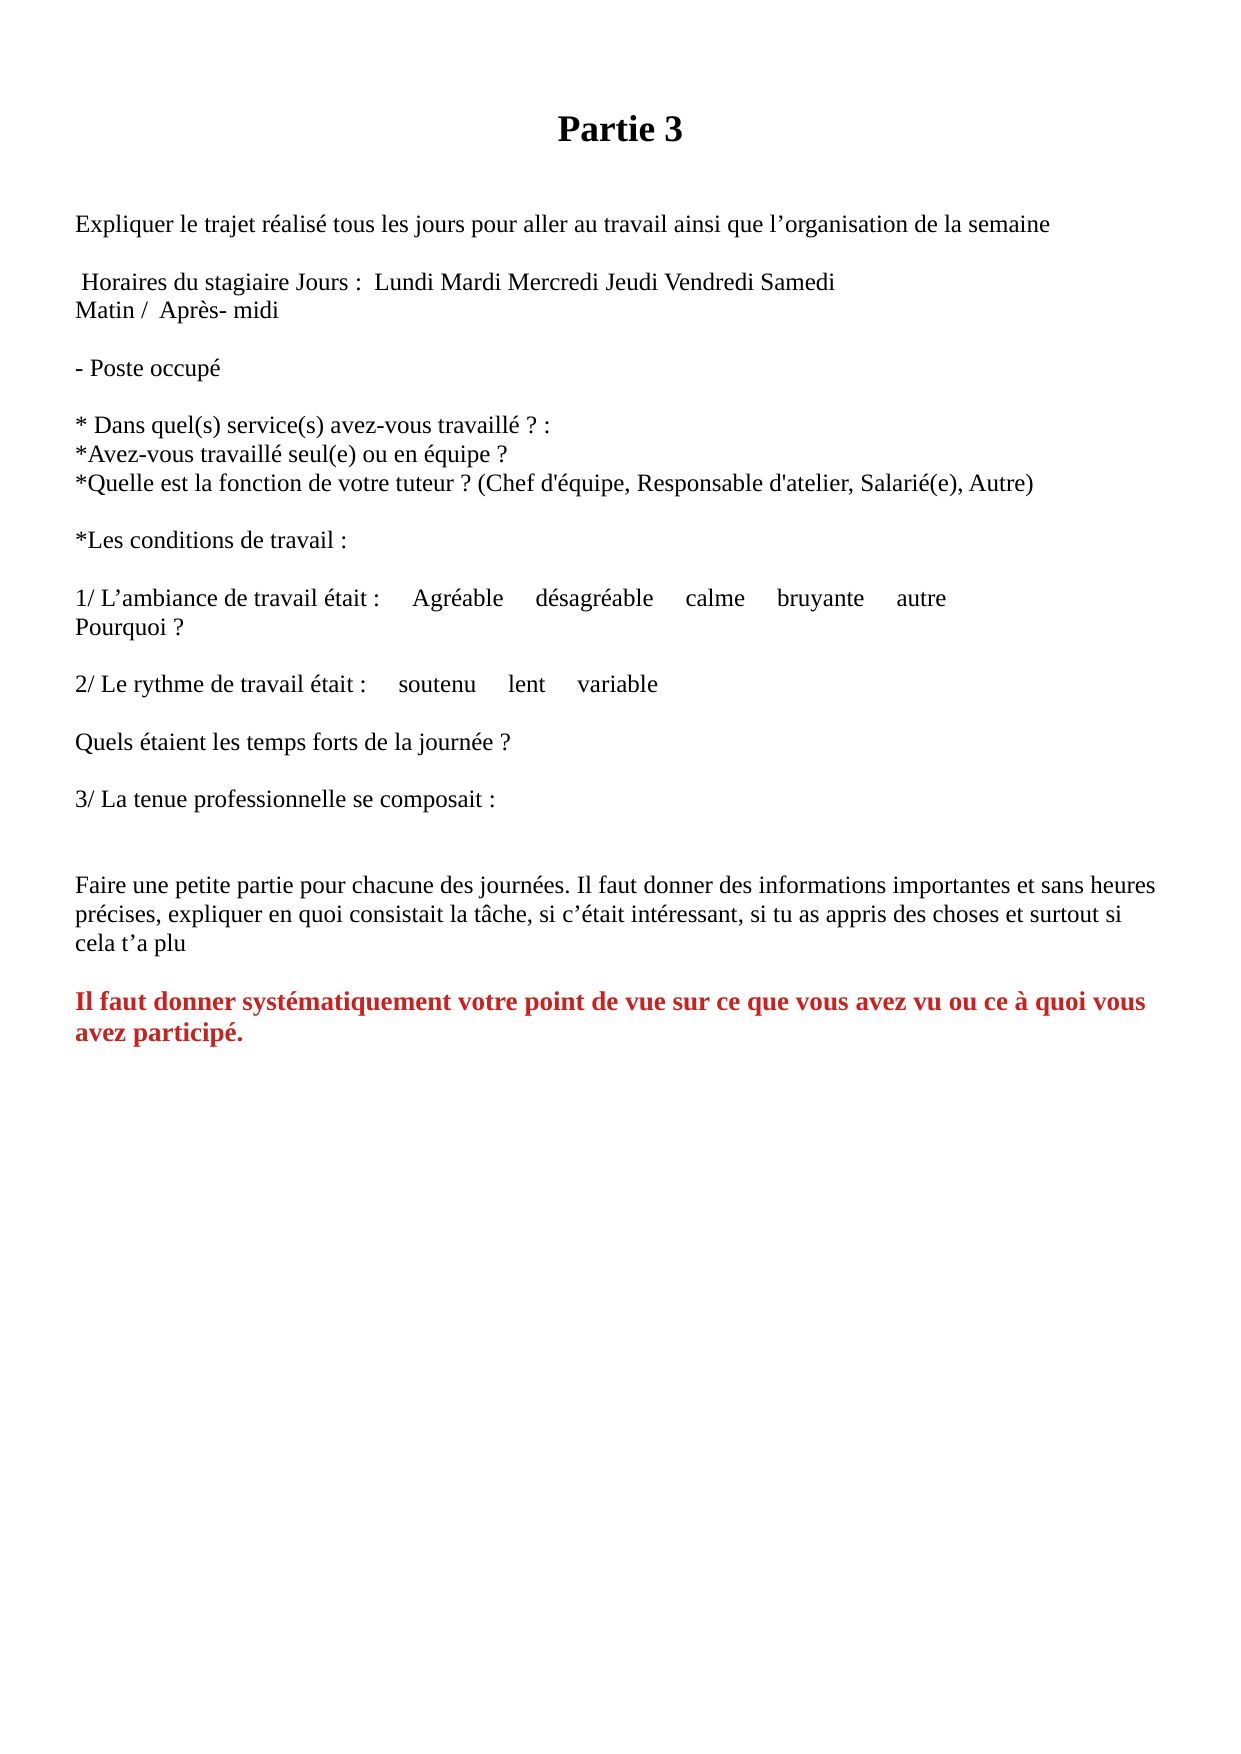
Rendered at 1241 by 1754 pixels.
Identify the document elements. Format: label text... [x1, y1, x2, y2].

text Partie 3 [75, 106, 1165, 149]
text 3/ La tenue professionnelle se composait : [75, 784, 1165, 813]
text Faire une petite partie pour chacune des journées. Il faut donner des informations importantes et sans heures précises, expliquer en quoi consistait la tâche, si c’était intéressant, si tu as appris des choses et surtout si cela t’a plu [75, 870, 1165, 957]
text Quels étaient les temps forts de la journée ? [75, 727, 1165, 755]
text Expliquer le trajet réalisé tous les jours pour aller au travail ainsi que l’organisation de la semaine [75, 209, 1165, 238]
text Il faut donner systématiquement votre point de vue sur ce que vous avez vu ou ce à quoi vous avez participé. [75, 985, 1165, 1048]
text *Les conditions de travail : [75, 525, 1165, 554]
text Horaires du stagiaire Jours : Lundi Mardi Mercredi Jeudi Vendredi Samedi [75, 267, 1165, 295]
text Pourquoi ? [75, 612, 1165, 640]
text 2/ Le rythme de travail était :  soutenu  lent  variable [75, 669, 1165, 698]
text *Quelle est la fonction de votre tuteur ? (Chef d'équipe, Responsable d'atelier, Salarié(e), Autre) [75, 468, 1165, 497]
text Matin / Après- midi [75, 295, 1165, 324]
text * Dans quel(s) service(s) avez-vous travaillé ? : [75, 410, 1165, 439]
text - Poste occupé [75, 353, 1165, 382]
text 1/ L’ambiance de travail était :  Agréable  désagréable  calme  bruyante  autre [75, 583, 1165, 612]
text *Avez-vous travaillé seul(e) ou en équipe ? [75, 439, 1165, 468]
